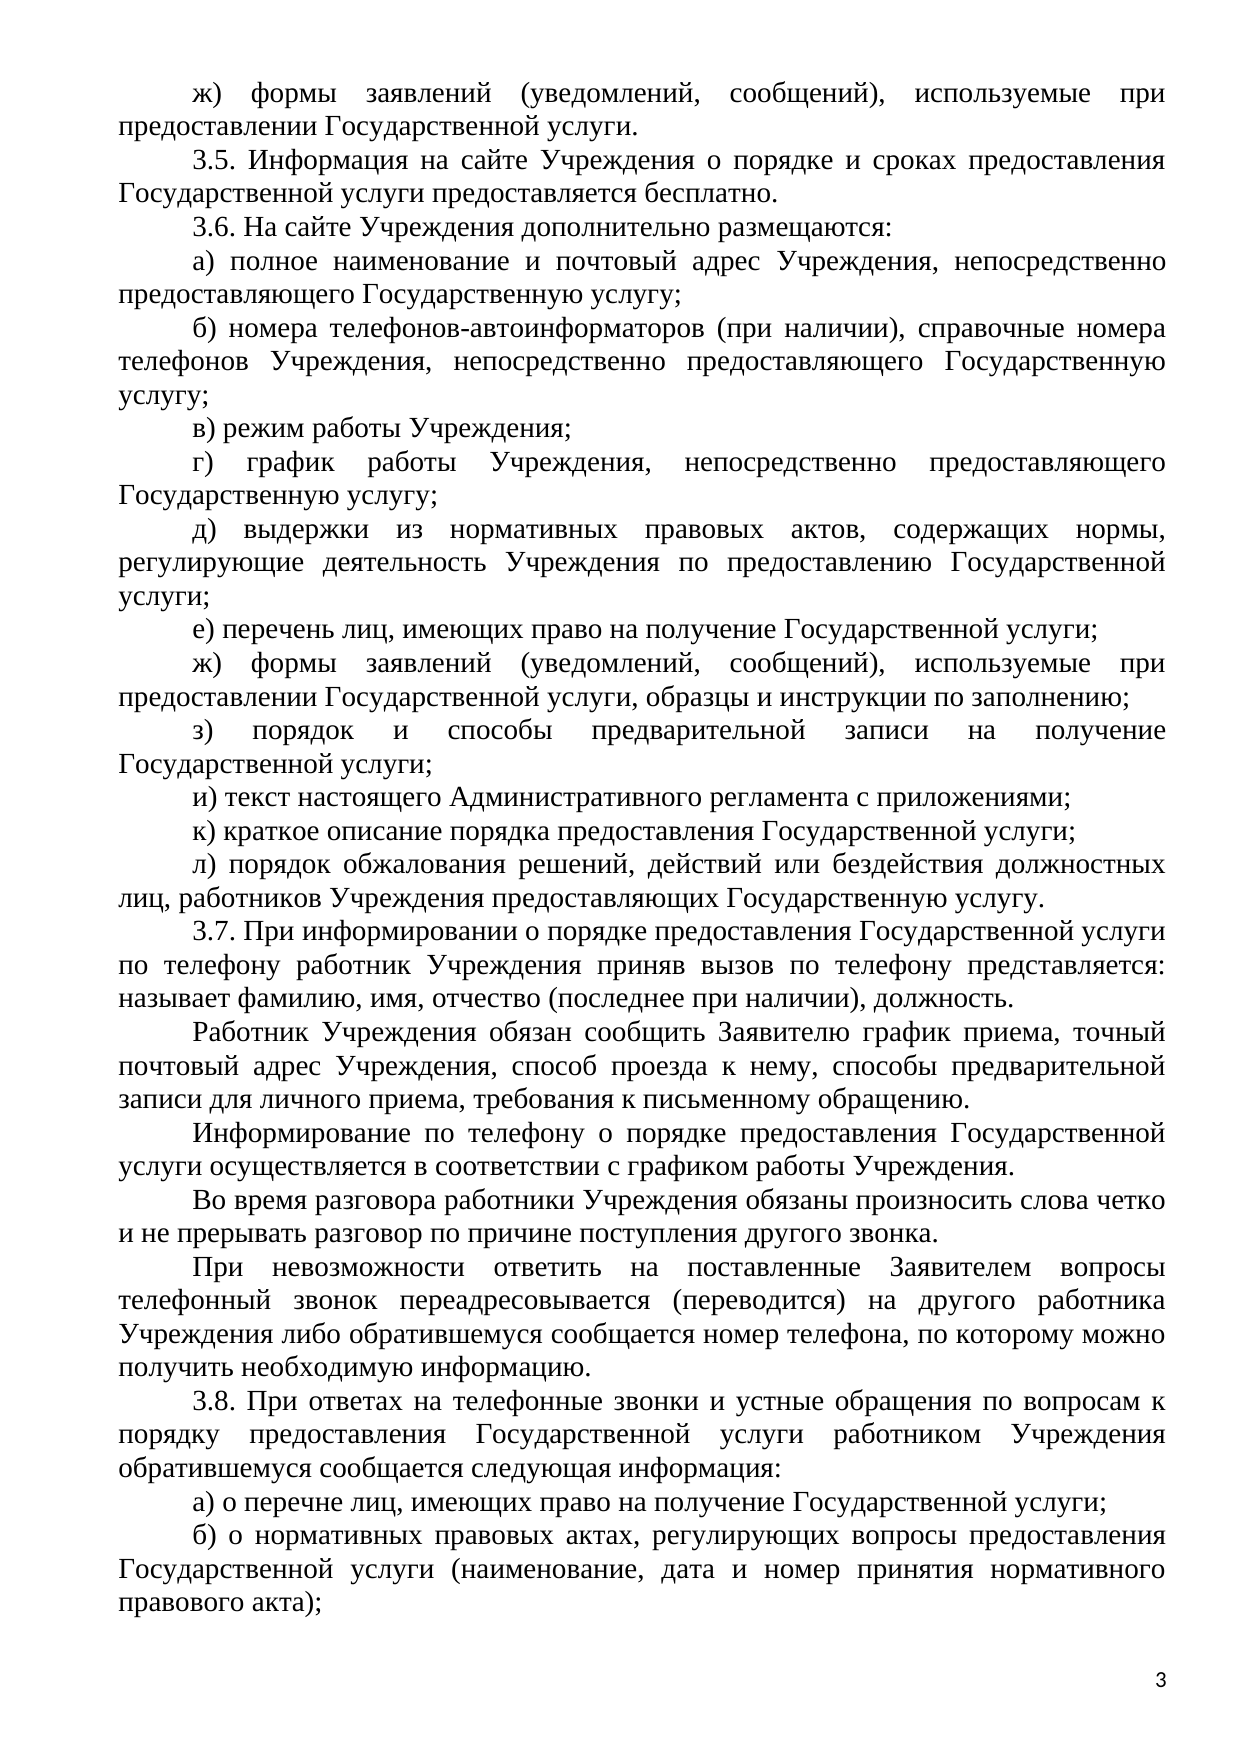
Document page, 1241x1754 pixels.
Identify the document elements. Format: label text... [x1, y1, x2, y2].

text з) порядок и способы предварительной записи на получение Государственной услуги; [118, 712, 1167, 779]
text е) перечень лиц, имеющих право на получение Государственной услуги; [118, 612, 1167, 645]
text Во время разговора работники Учреждения обязаны произносить слова четко и не прерывать разговор по причине поступления другого звонка. [118, 1182, 1167, 1249]
text к) краткое описание порядка предоставления Государственной услуги; [118, 813, 1167, 846]
text Работник Учреждения обязан сообщить Заявителю график приема, точный почтовый адрес Учреждения, способ проезда к нему, способы предварительной записи для личного приема, требования к письменному обращению. [118, 1014, 1167, 1115]
text 3.7. При информировании о порядке предоставления Государственной услуги по телефону работник Учреждения приняв вызов по телефону представляется: называет фамилию, имя, отчество (последнее при наличии), должность. [118, 913, 1167, 1014]
text г) график работы Учреждения, непосредственно предоставляющего Государственную услугу; [118, 444, 1167, 511]
text 3.6. На сайте Учреждения дополнительно размещаются: [118, 209, 1167, 243]
text ж) формы заявлений (уведомлений, сообщений), используемые при предоставлении Государственной услуги, образцы и инструкции по заполнению; [118, 645, 1167, 712]
text и) текст настоящего Административного регламента с приложениями; [118, 779, 1167, 813]
text а) полное наименование и почтовый адрес Учреждения, непосредственно предоставляющего Государственную услугу; [118, 243, 1167, 310]
text б) о нормативных правовых актах, регулирующих вопросы предоставления Государственной услуги (наименование, дата и номер принятия нормативного правового акта); [118, 1517, 1167, 1618]
text а) о перечне лиц, имеющих право на получение Государственной услуги; [118, 1484, 1167, 1517]
text ж) формы заявлений (уведомлений, сообщений), используемые при предоставлении Государственной услуги. [118, 75, 1167, 142]
text Информирование по телефону о порядке предоставления Государственной услуги осуществляется в соответствии с графиком работы Учреждения. [118, 1115, 1167, 1182]
text 3.8. При ответах на телефонные звонки и устные обращения по вопросам к порядку предоставления Государственной услуги работником Учреждения обратившемуся сообщается следующая информация: [118, 1383, 1167, 1484]
text б) номера телефонов-автоинформаторов (при наличии), справочные номера телефонов Учреждения, непосредственно предоставляющего Государственную услугу; [118, 310, 1167, 410]
text д) выдержки из нормативных правовых актов, содержащих нормы, регулирующие деятельность Учреждения по предоставлению Государственной услуги; [118, 511, 1167, 612]
text При невозможности ответить на поставленные Заявителем вопросы телефонный звонок переадресовывается (переводится) на другого работника Учреждения либо обратившемуся сообщается номер телефона, по которому можно получить необходимую информацию. [118, 1249, 1167, 1383]
text л) порядок обжалования решений, действий или бездействия должностных лиц, работников Учреждения предоставляющих Государственную услугу. [118, 846, 1167, 913]
text 3.5. Информация на сайте Учреждения о порядке и сроках предоставления Государственной услуги предоставляется бесплатно. [118, 142, 1167, 209]
text в) режим работы Учреждения; [118, 410, 1167, 444]
